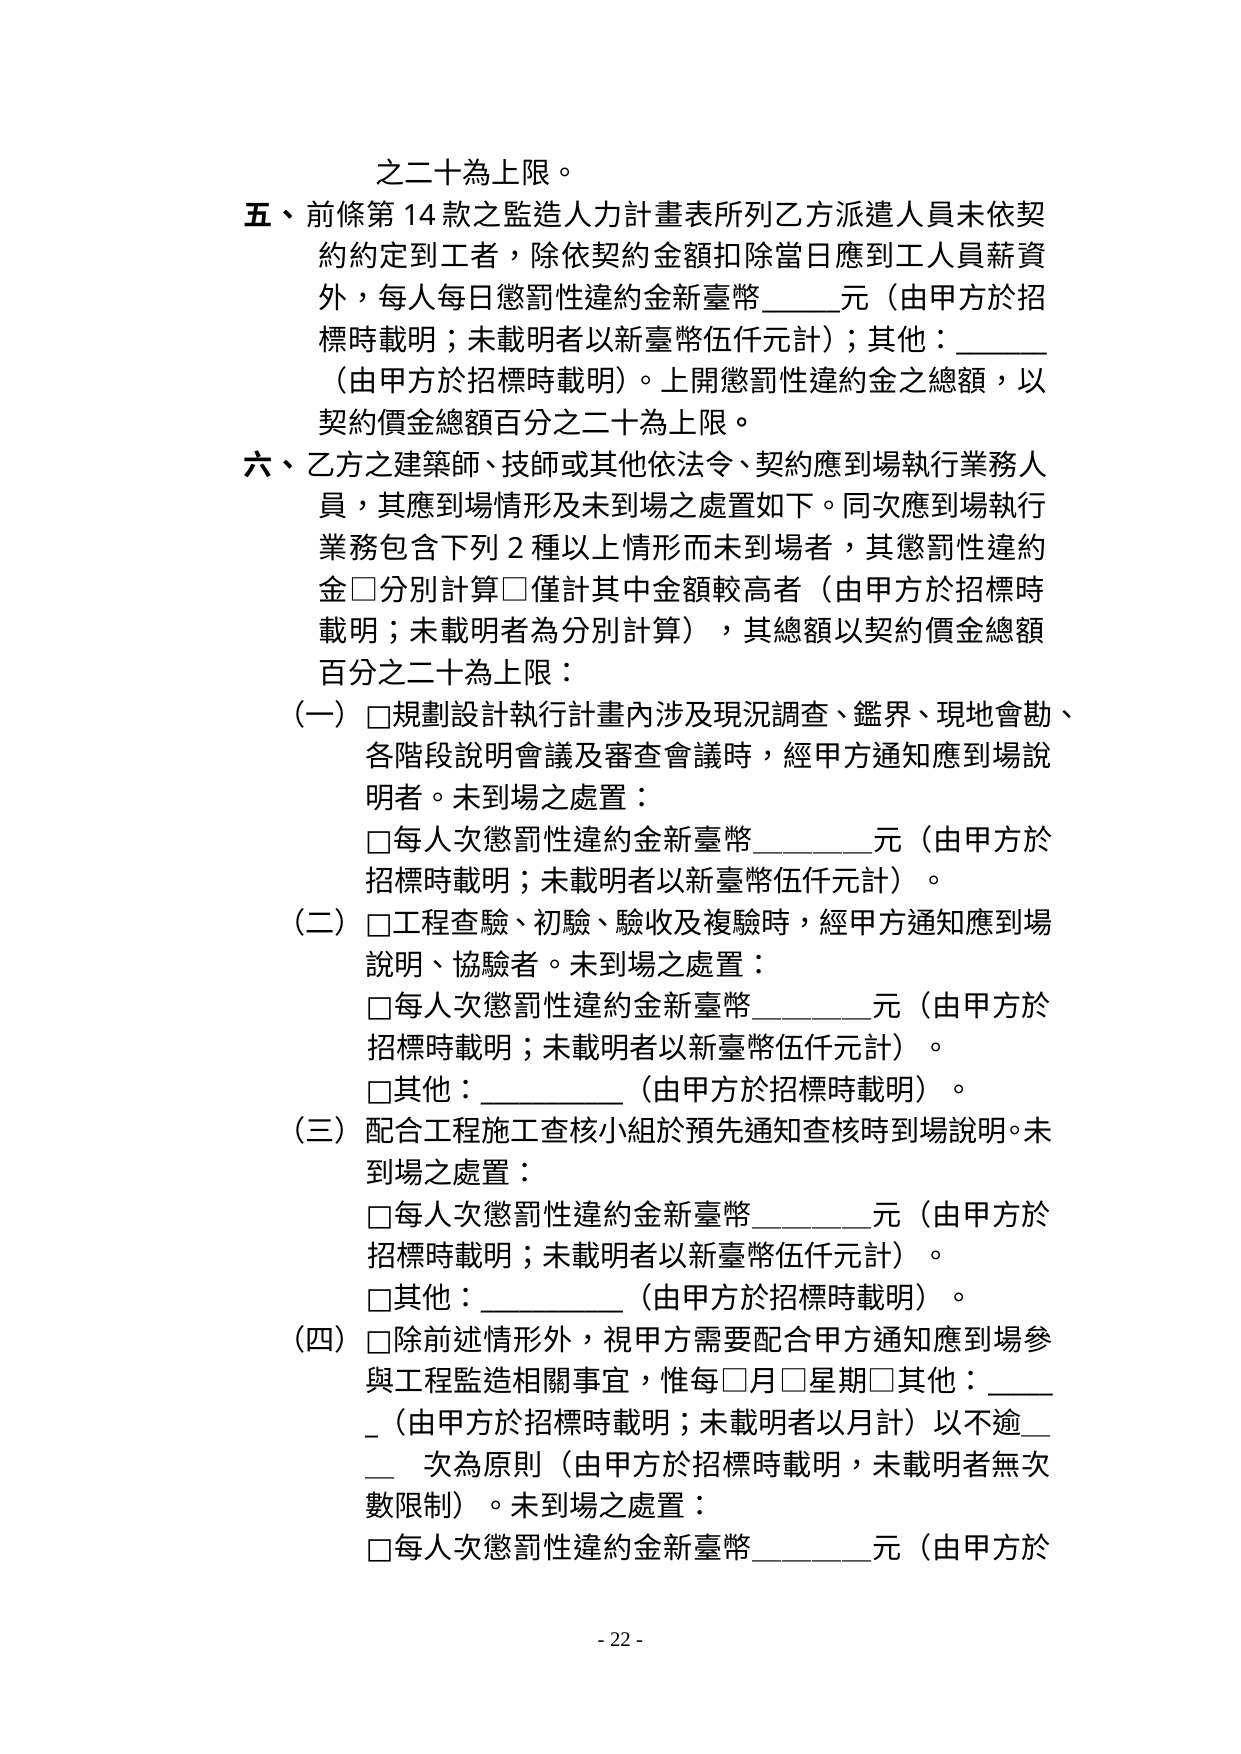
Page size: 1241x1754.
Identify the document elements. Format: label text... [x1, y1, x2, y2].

list 前條第14款之監造人力計畫表所列乙方派遣人員未依契約約定到工者，除依契約金額扣除當日應到工人員薪資外，每人每日懲罰性違約金新臺幣______元（由甲方於招標時載明；未載明者以新臺幣伍仟元計）；其他：_______（由甲方於招標時載明）。上開懲罰性違約金之總額，以契約價金總額百分之二十為上限。 [244, 192, 1047, 442]
text □每人次懲罰性違約金新臺幣＿＿＿＿元（由甲方於 [366, 1525, 1053, 1567]
list □規劃設計執行計畫內涉及現況調查、鑑界、現地會勘、各階段說明會議及審查會議時，經甲方通知應到場說明者。未到場之處置： [276, 692, 1053, 817]
text □每人次懲罰性違約金新臺幣＿＿＿＿元（由甲方於招標時載明；未載明者以新臺幣伍仟元計）。 [366, 1192, 1053, 1275]
list 配合工程施工查核小組於預先通知查核時到場說明。未到場之處置： [276, 1108, 1053, 1192]
list 之二十為上限。 [281, 150, 1053, 192]
text □每人次懲罰性違約金新臺幣＿＿＿＿元（由甲方於招標時載明；未載明者以新臺幣伍仟元計）。 [365, 817, 1053, 900]
text □其他：___________（由甲方於招標時載明）。 [366, 1067, 1053, 1108]
list 乙方之建築師、技師或其他依法令、契約應到場執行業務人員，其應到場情形及未到場之處置如下。同次應到場執行業務包含下列2種以上情形而未到場者，其懲罰性違約金□分別計算□僅計其中金額較高者（由甲方於招標時載明；未載明者為分別計算），其總額以契約價金總額百分之二十為上限： [244, 442, 1047, 692]
text □其他：___________（由甲方於招標時載明）。 [366, 1275, 1053, 1317]
list □工程查驗、初驗、驗收及複驗時，經甲方通知應到場說明、協驗者。未到場之處置： [276, 900, 1053, 983]
list □除前述情形外，視甲方需要配合甲方通知應到場參與工程監造相關事宜，惟每□月□星期□其他：______（由甲方於招標時載明；未載明者以月計）以不逾＿＿ 次為原則（由甲方於招標時載明，未載明者無次數限制）。未到場之處置： [276, 1317, 1053, 1525]
text □每人次懲罰性違約金新臺幣＿＿＿＿元（由甲方於招標時載明；未載明者以新臺幣伍仟元計）。 [366, 983, 1053, 1067]
